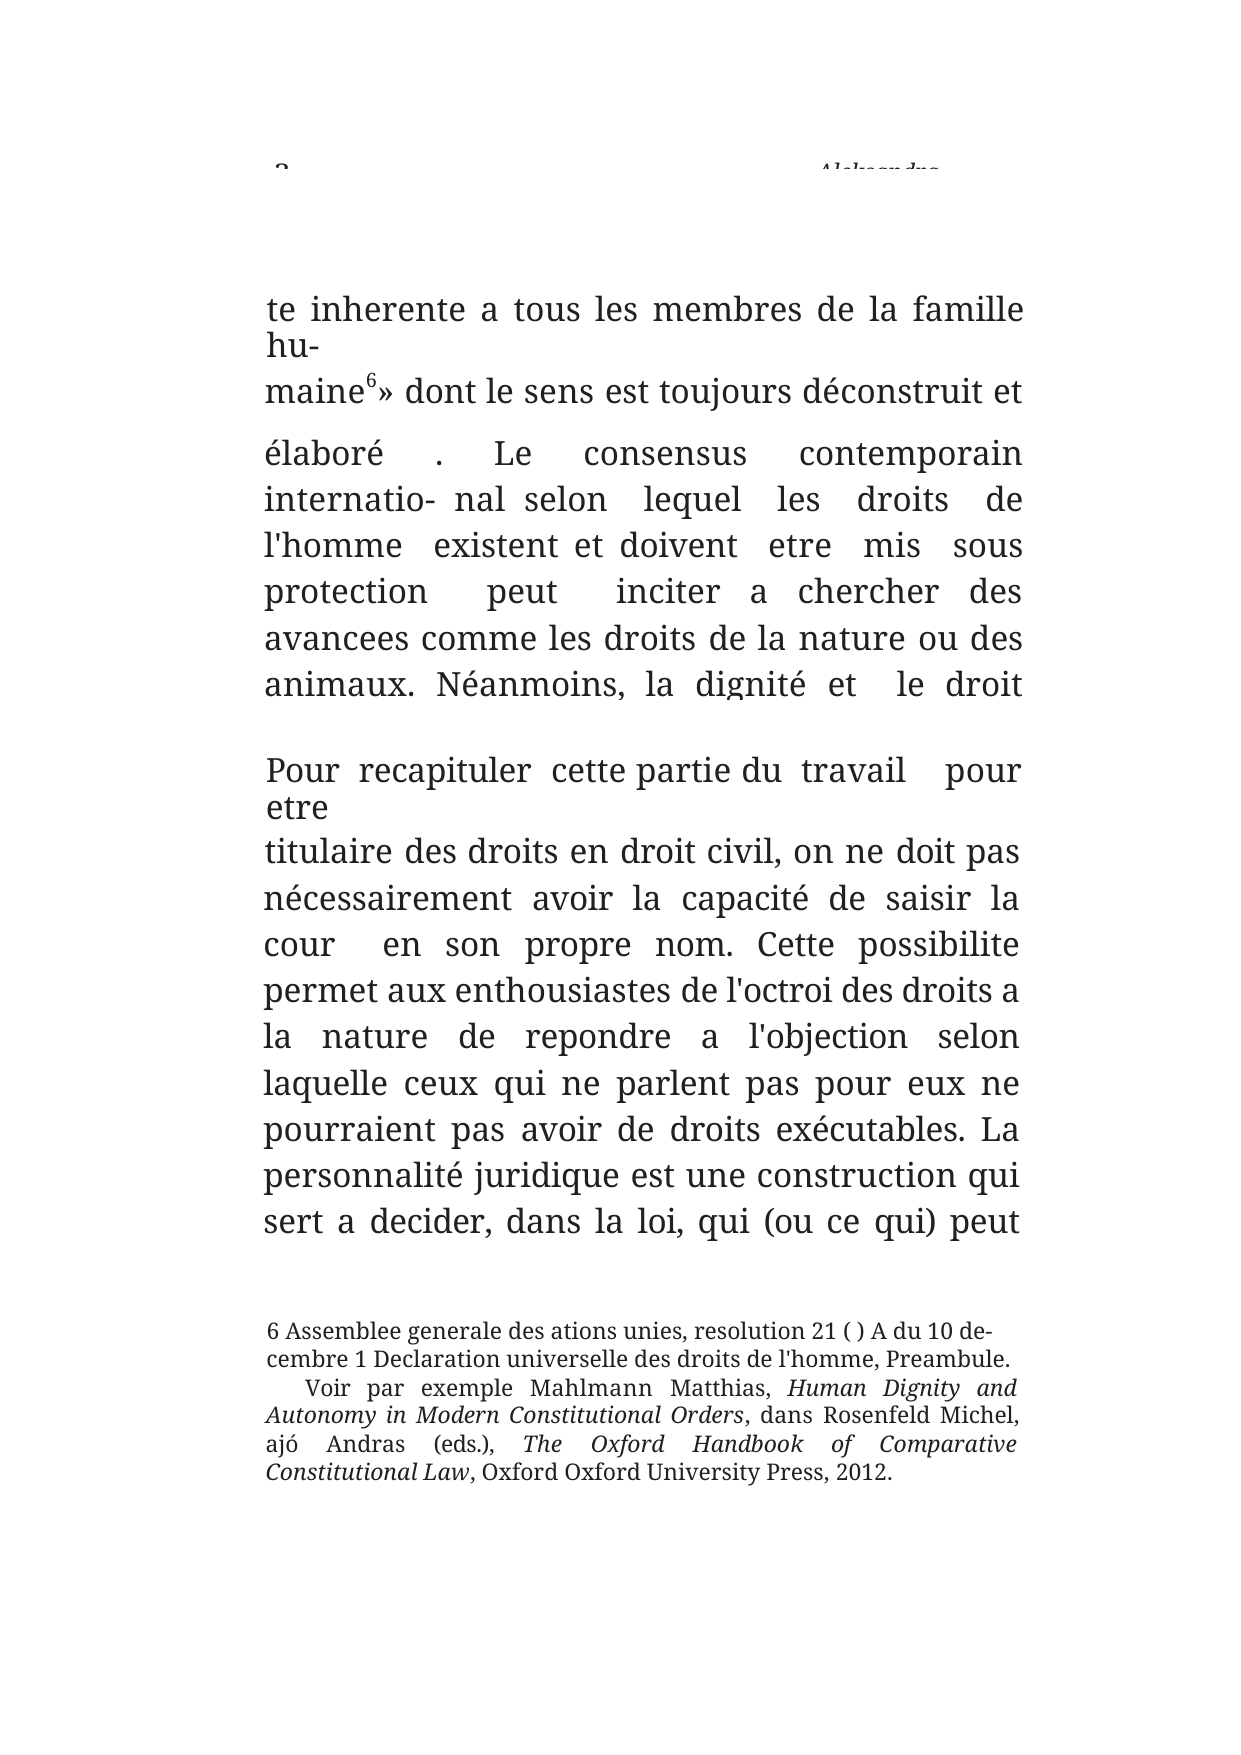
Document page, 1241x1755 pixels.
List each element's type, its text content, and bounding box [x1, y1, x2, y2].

text 2 [266, 160, 290, 169]
text maine6» dont le sens est toujours déconstruit et élaboré . Le consensus contemporain internatio- nal selon lequel les droits de l'homme existent et doivent etre mis sous protection peut inciter a chercher des avancees comme les droits de la nature ou des animaux. Néanmoins, la dignité et le droit naturel sont, en eux memes, tres anthro- pocentriques. [264, 366, 1023, 699]
text Voir par exemple Mahlmann Matthias, Human Dignity and Autonomy in Modern Constitutional Orders, dans Rosenfeld Michel, ajó Andras (eds.), The Oxford Handbook of Comparative Constitutional Law, Oxford Oxford University Press, 2012. [265, 1374, 1019, 1487]
text titulaire des droits en droit civil, on ne doit pas nécessairement avoir la capacité de saisir la cour en son propre nom. Cette possibilite permet aux enthousiastes de l'octroi des droits a la nature de repondre a l'objection selon laquelle ceux qui ne parlent pas pour eux ne pourraient pas avoir de droits exécutables. La personnalité juridique est une construction qui sert a decider, dans la loi, qui (ou ce qui) peut jouir de droits pouvant etre exerces. Dans le droit civil, les personnes sont supposées [263, 828, 1020, 1253]
text 6 Assemblee generale des ations unies, resolution 21 ( ) A du 10 de- [266, 1320, 1022, 1344]
text te inherente a tous les membres de la famille hu- [266, 291, 1025, 365]
text Aleksandra Kochman [817, 160, 1017, 187]
text cembre 1 Declaration universelle des droits de l'homme, Preambule. [266, 1344, 1022, 1373]
text Pour recapituler cette partie du travail pour etre [266, 753, 1022, 827]
